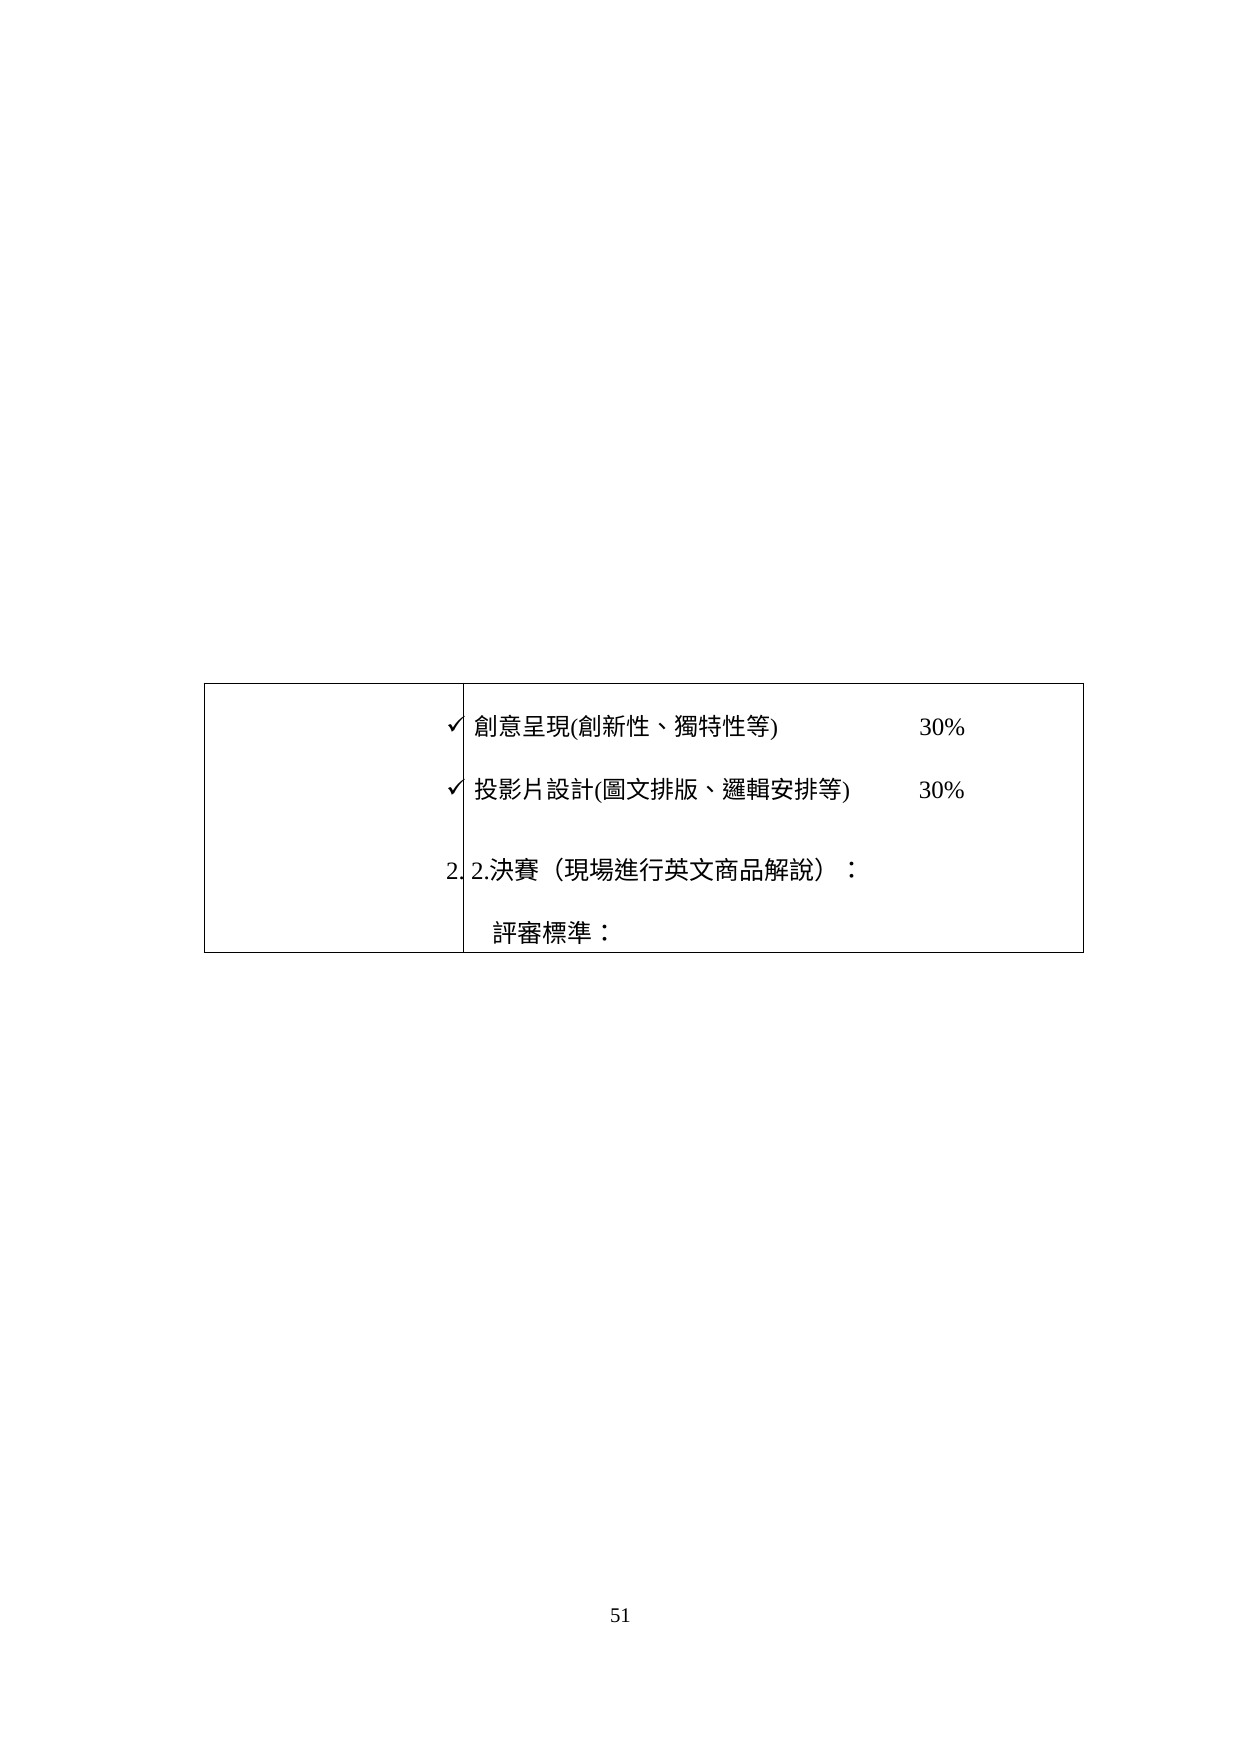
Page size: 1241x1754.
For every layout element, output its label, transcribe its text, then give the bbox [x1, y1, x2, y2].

table_cell c英文商品解說組 (每隊限2~5人) [205, 684, 463, 952]
table_cell 1. 初賽（簡報檔案書面審查）： 評審標準： 簡報內容(內容、組織結構、切題度等) 40% 創意呈現(創新性、獨特性等) 30% 投影片設計(圖文排版、邏輯安排等) 30% 2. 2.決賽（現場進行英文商品解說）： 評審標準： 簡報內容(內容、組織結構、創新性等) 30% 英文表達(咬字、發音、流暢度…等) 40% 台風(肢體語言、組員協調、服裝儀容等) 20% 時間控制 10% [464, 684, 1083, 952]
